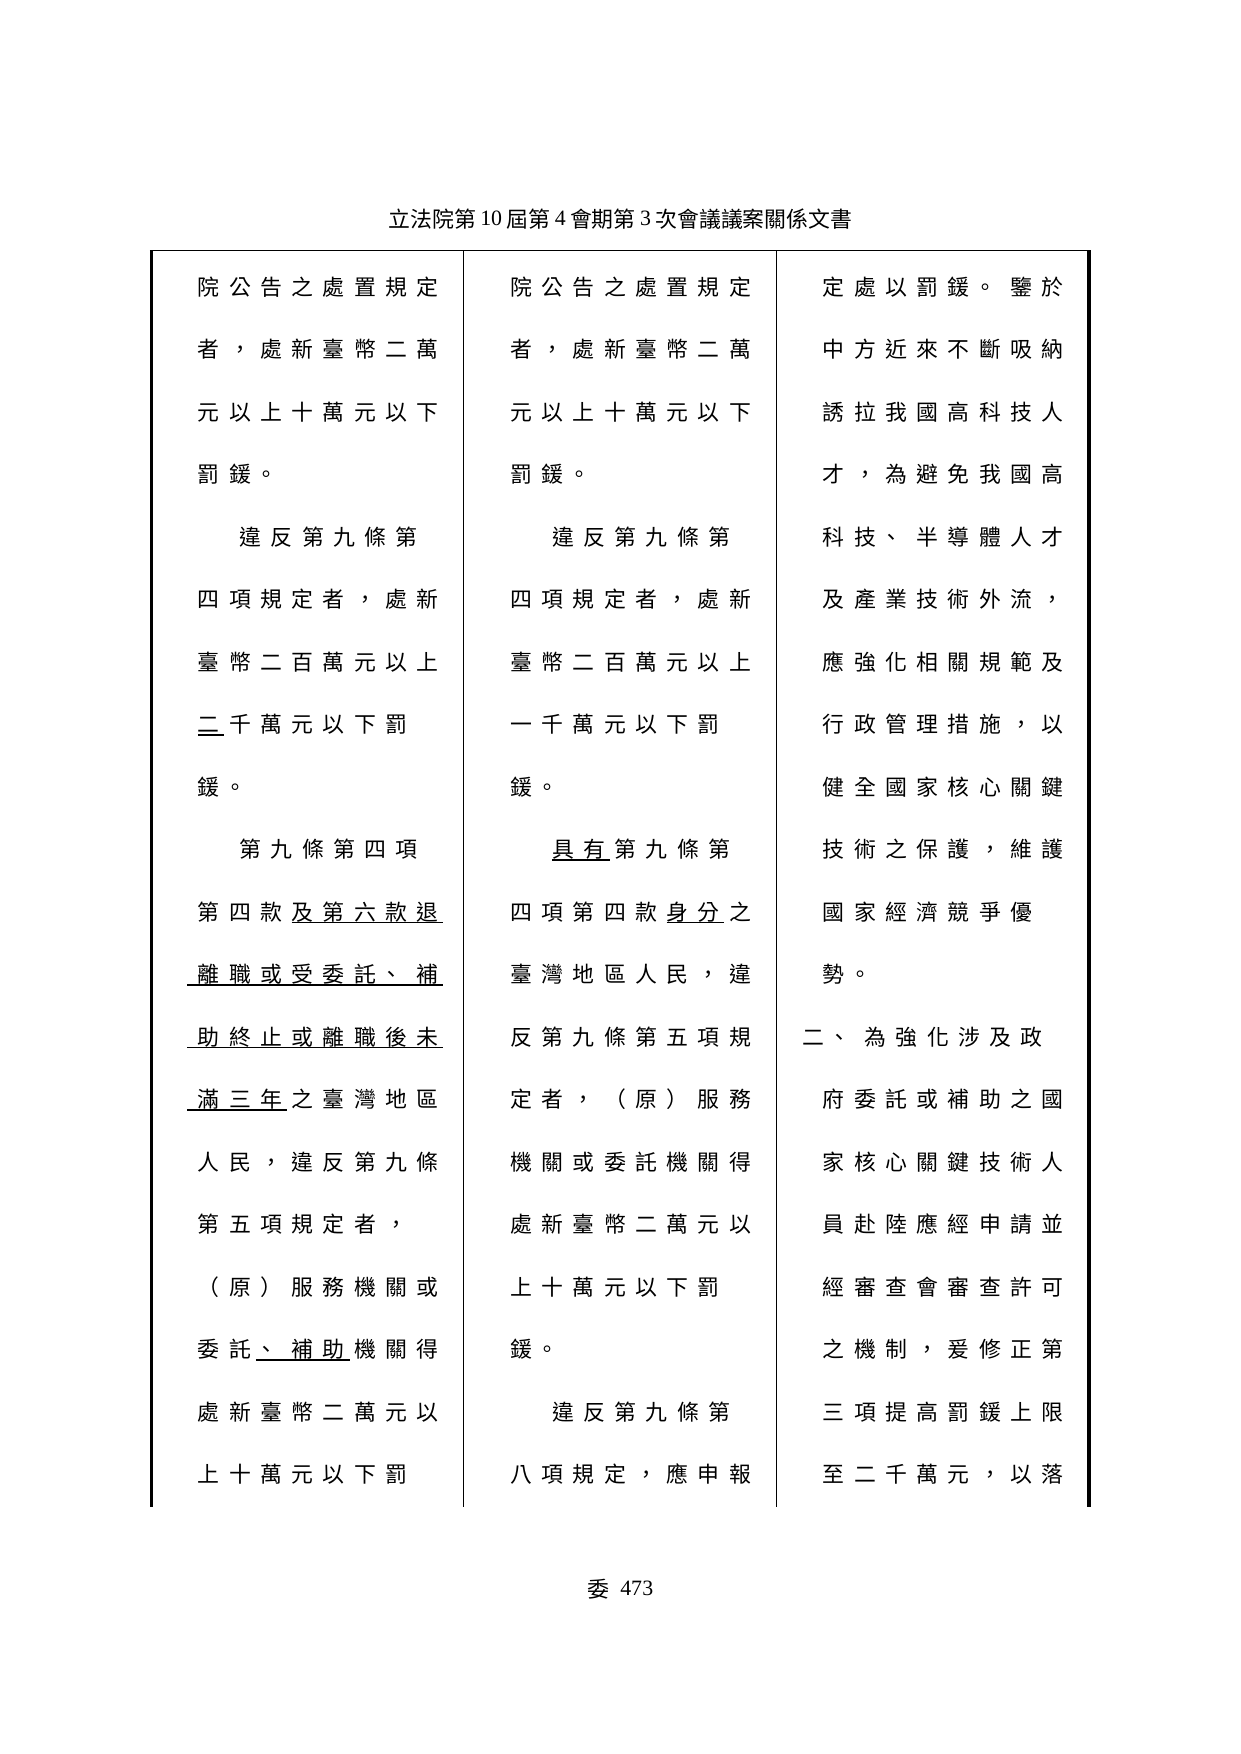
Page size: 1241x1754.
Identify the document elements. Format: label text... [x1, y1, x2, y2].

table_cell 院公告之處置規定者，處新臺幣二萬元以上十萬元以下罰鍰。 違反第九條第四項規定者，處新臺幣二百萬元以上一千萬元以下罰鍰。 具有第九條第四項第四款身分之臺灣地區人民，違反第九條第五項規定者，（原）服務機關或委託機關得處新臺幣二萬元以上十萬元以下罰鍰。 違反第九條第八項規定，應申報 [464, 251, 776, 1507]
table_cell 定處以罰鍰。鑒於中方近來不斷吸納誘拉我國高科技人才，為避免我國高科技、半導體人才及產業技術外流，應強化相關規範及行政管理措施，以健全國家核心關鍵技術之保護，維護國家經濟競爭優勢。 二、為強化涉及政府委託或補助之國家核心關鍵技術人員赴陸應經申請並經審查會審查許可之機制，爰修正第三項提高罰鍰上限至二千萬元，以落 [777, 251, 1087, 1507]
table_cell 院公告之處置規定者，處新臺幣二萬元以上十萬元以下罰鍰。 違反第九條第四項規定者，處新臺幣二百萬元以上二千萬元以下罰鍰。 第九條第四項第四款及第六款退離職或受委託、補助終止或離職後未滿三年之臺灣地區人民，違反第九條第五項規定者，（原）服務機關或委託、補助機關得處新臺幣二萬元以上十萬元以下罰 [153, 251, 463, 1507]
